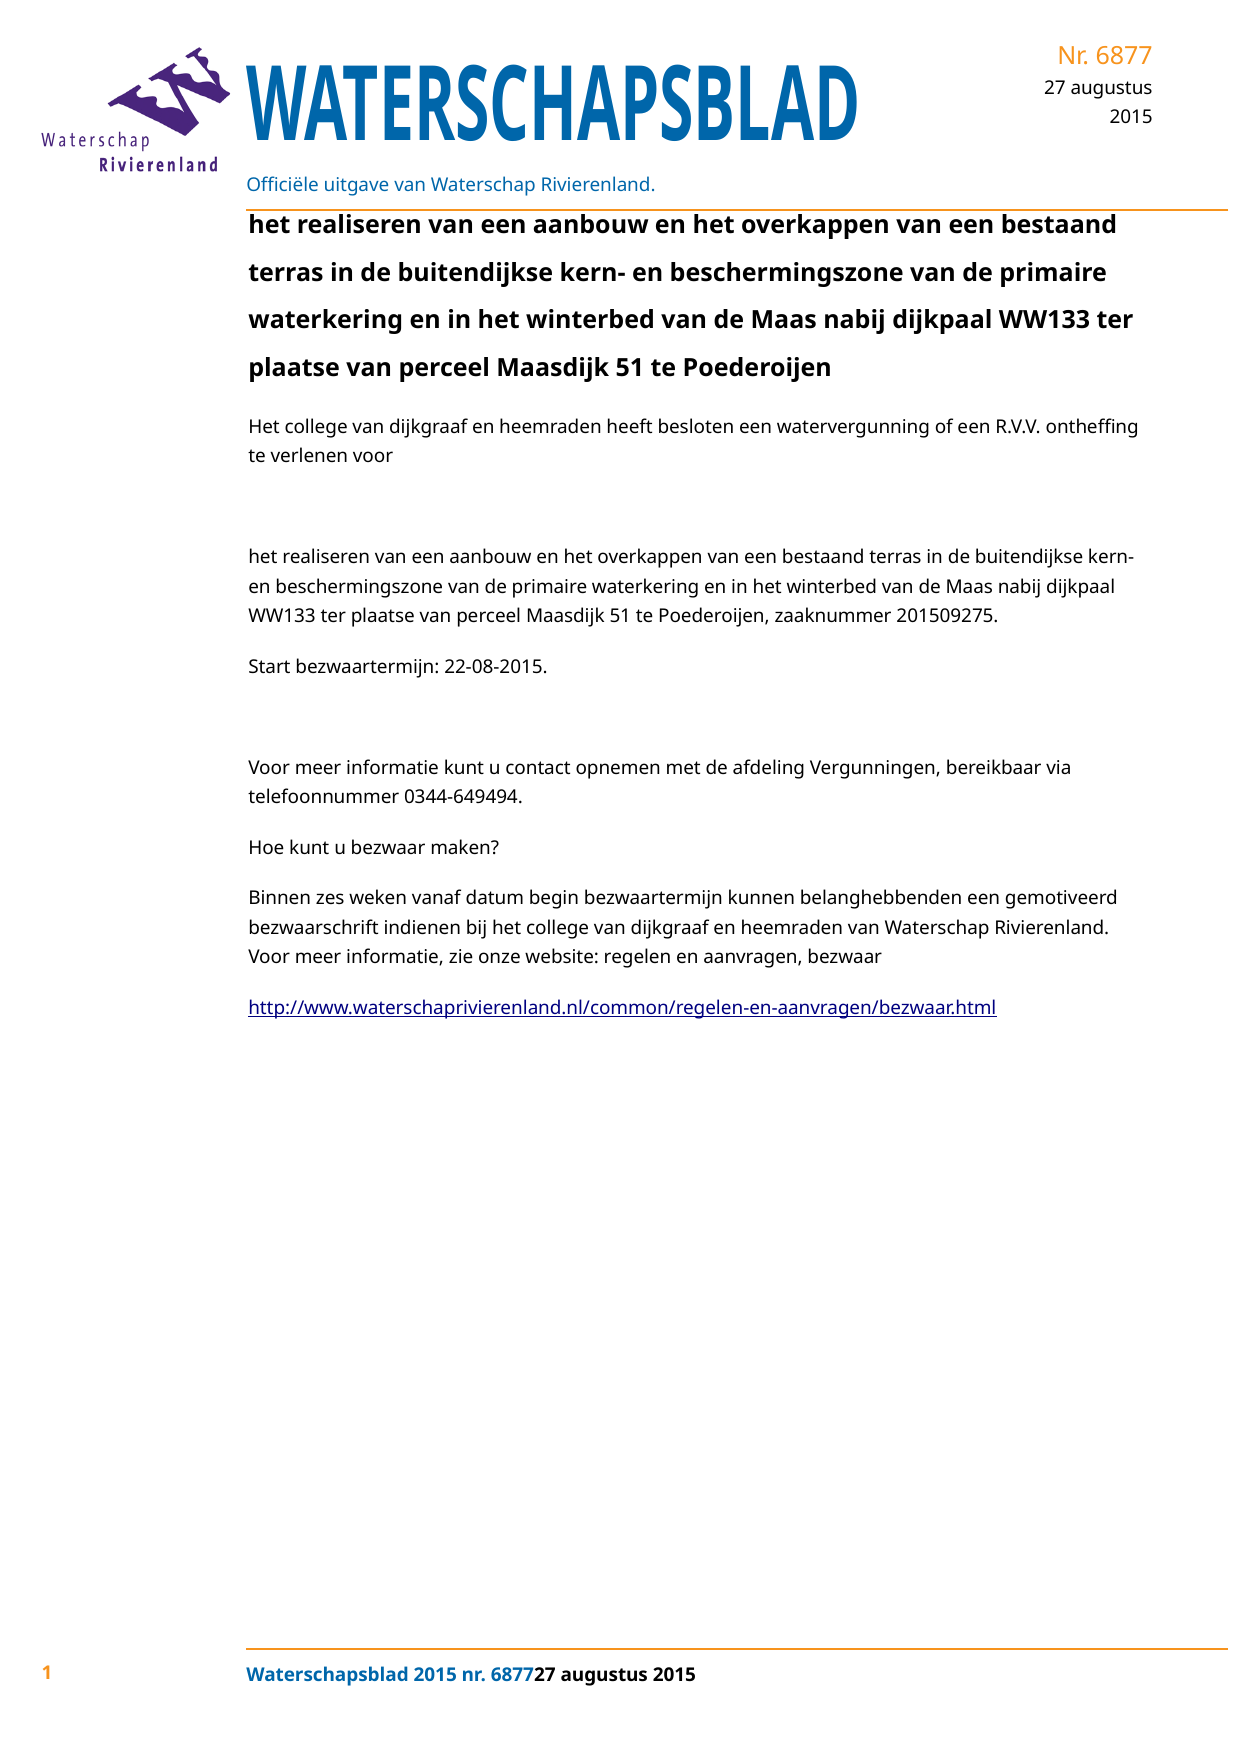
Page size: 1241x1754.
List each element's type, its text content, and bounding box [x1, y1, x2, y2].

text het realiseren van een aanbouw en het overkappen van een bestaand terras in de buitendijkse kern- en beschermingszone van de primaire waterkering en in het winterbed van de Maas nabij dijkpaal WW133 ter plaatse van perceel Maasdijk 51 te Poederoijen [248, 211, 1152, 384]
text Voor meer informatie kunt u contact opnemen met de afdeling Vergunningen, bereikbaar via telefoonnummer 0344-649494. [248, 754, 1152, 809]
picture [41, 47, 231, 172]
text Start bezwaartermijn: 22-08-2015. [248, 653, 1152, 679]
text het realiseren van een aanbouw en het overkappen van een bestaand terras in de buitendijkse kern- en beschermingszone van de primaire waterkering en in het winterbed van de Maas nabij dijkpaal WW133 ter plaatse van perceel Maasdijk 51 te Poederoijen, zaaknummer 201509275. [248, 543, 1152, 628]
text Het college van dijkgraaf en heemraden heeft besloten een watervergunning of een R.V.V. ontheffing te verlenen voor [248, 413, 1152, 468]
text Binnen zes weken vanaf datum begin bezwaartermijn kunnen belanghebbenden een gemotiveerd bezwaarschrift indienen bij het college van dijkgraaf en heemraden van Waterschap Rivierenland. Voor meer informatie, zie onze website: regelen en aanvragen, bezwaar [248, 884, 1152, 969]
text Hoe kunt u bezwaar maken? [248, 834, 1152, 860]
text http://www.waterschaprivierenland.nl/common/regelen-en-aanvragen/bezwaar.html [248, 994, 1152, 1020]
